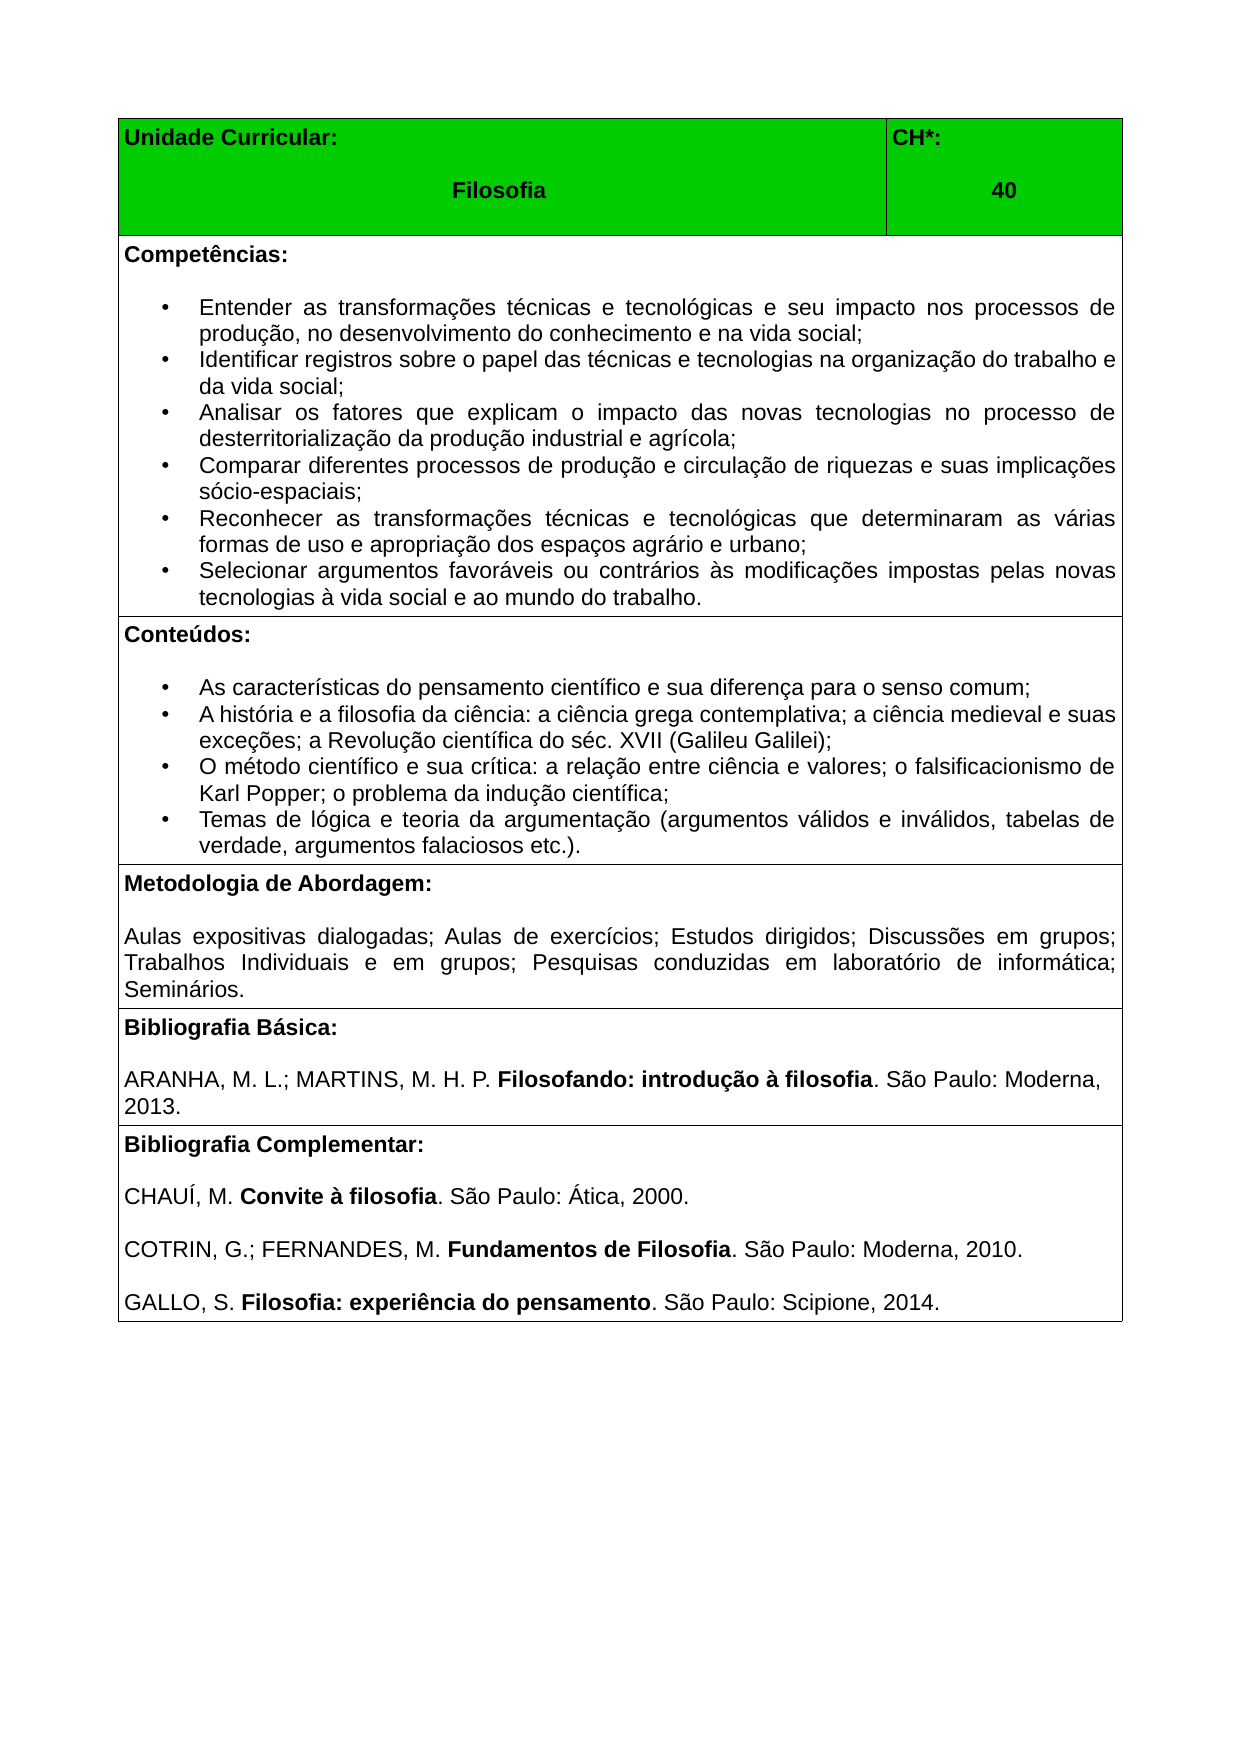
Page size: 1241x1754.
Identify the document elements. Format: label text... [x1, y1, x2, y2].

table_cell Metodologia de Abordagem: Aulas expositivas dialogadas; Aulas de exercícios; Estudos dirigidos; Discussões em grupos; Trabalhos Individuais e em grupos; Pesquisas conduzidas em laboratório de informática; Seminários. [119, 865, 1122, 1008]
table_cell Competências: Entender as transformações técnicas e tecnológicas e seu impacto nos processos de produção, no desenvolvimento do conhecimento e na vida social; Identificar registros sobre o papel das técnicas e tecnologias na organização do trabalho e da vida social; Analisar os fatores que explicam o impacto das novas tecnologias no processo de desterritorialização da produção industrial e agrícola; Comparar diferentes processos de produção e circulação de riquezas e suas implicações sócio-espaciais; Reconhecer as transformações técnicas e tecnológicas que determinaram as várias formas de uso e apropriação dos espaços agrário e urbano; Selecionar argumentos favoráveis ou contrários às modificações impostas pelas novas tecnologias à vida social e ao mundo do trabalho. [119, 236, 1122, 616]
table_cell Bibliografia Básica: ARANHA, M. L.; MARTINS, M. H. P. Filosofando: introdução à filosofia. São Paulo: Moderna, 2013. [119, 1009, 1122, 1125]
table_cell Bibliografia Complementar: CHAUÍ, M. Convite à filosofia. São Paulo: Ática, 2000. COTRIN, G.; FERNANDES, M. Fundamentos de Filosofia. São Paulo: Moderna, 2010. GALLO, S. Filosofia: experiência do pensamento. São Paulo: Scipione, 2014. [119, 1126, 1122, 1321]
table_header CH*: 40 [887, 119, 1122, 235]
table_cell Conteúdos: As características do pensamento científico e sua diferença para o senso comum; A história e a filosofia da ciência: a ciência grega contemplativa; a ciência medieval e suas exceções; a Revolução científica do séc. XVII (Galileu Galilei); O método científico e sua crítica: a relação entre ciência e valores; o falsificacionismo de Karl Popper; o problema da indução científica; Temas de lógica e teoria da argumentação (argumentos válidos e inválidos, tabelas de verdade, argumentos falaciosos etc.). [119, 617, 1122, 864]
table_header Unidade Curricular: Filosofia [119, 119, 886, 235]
